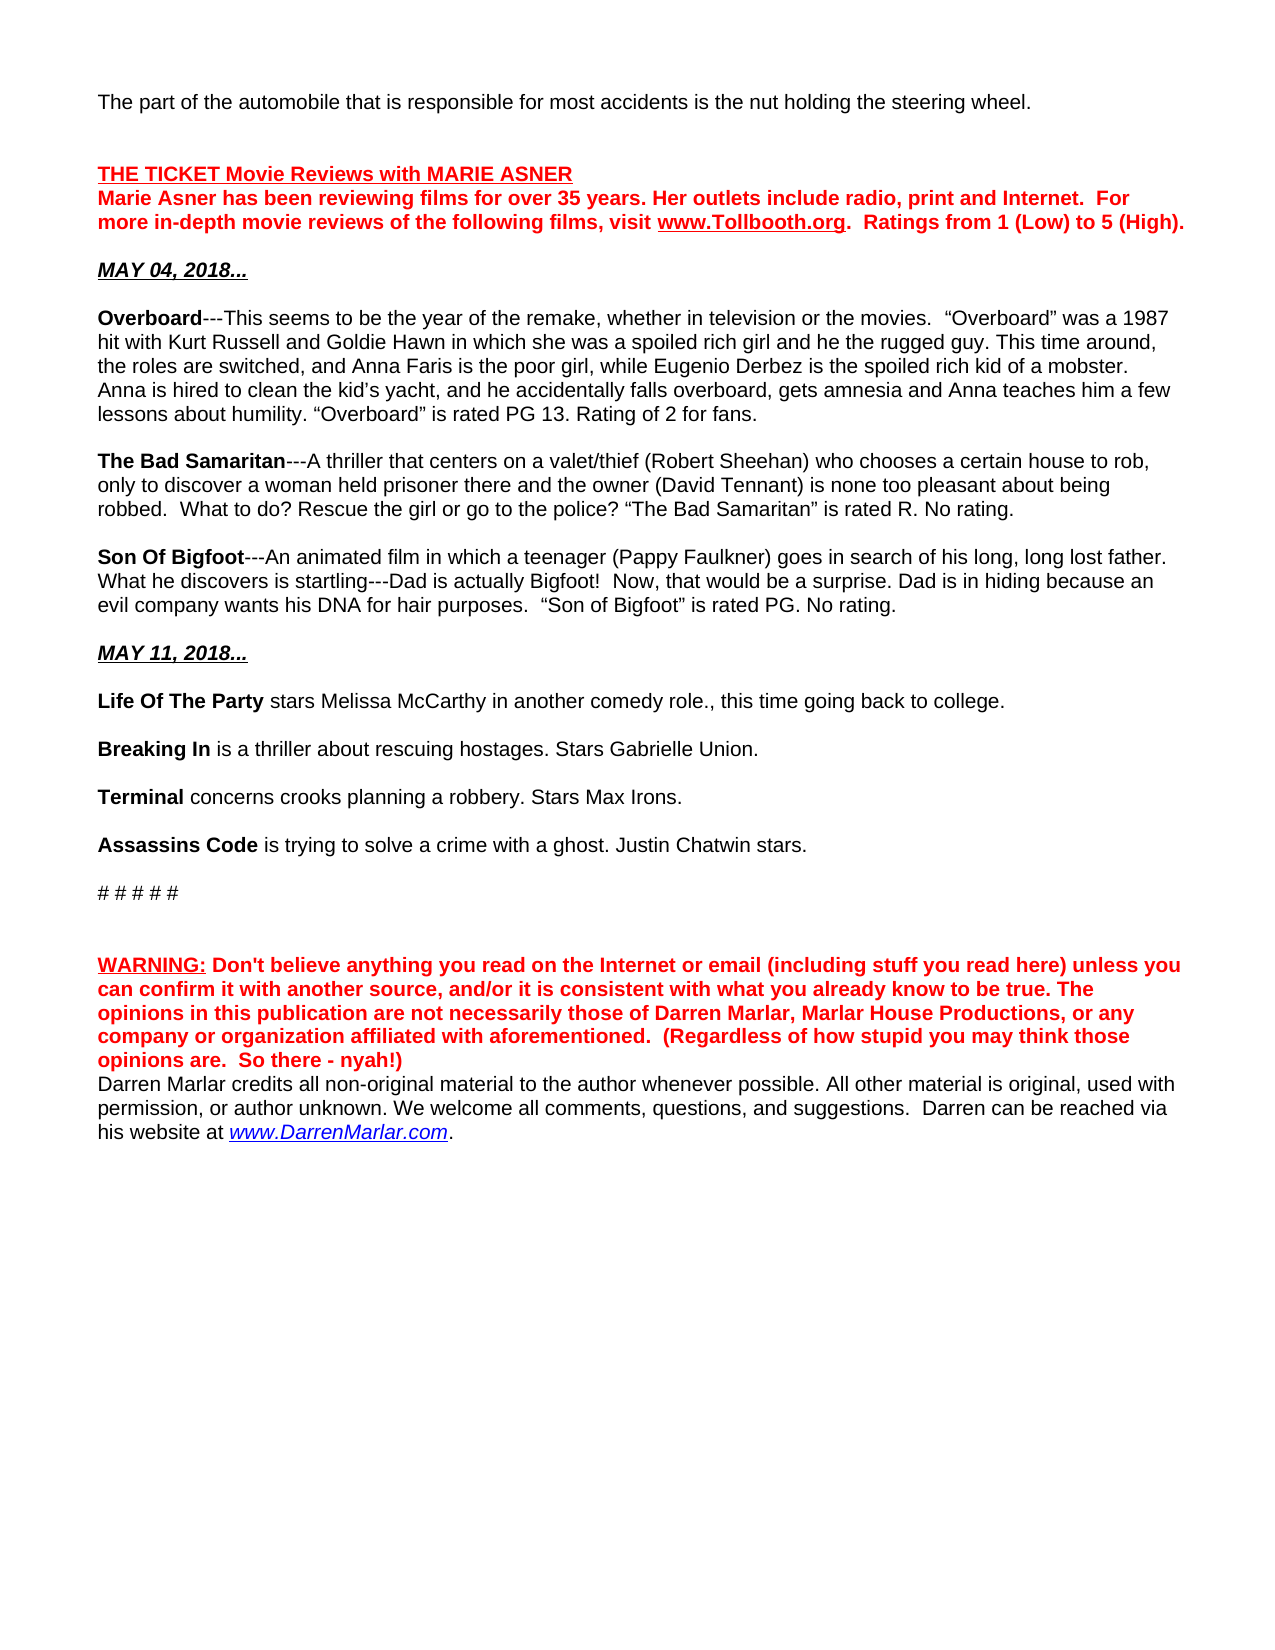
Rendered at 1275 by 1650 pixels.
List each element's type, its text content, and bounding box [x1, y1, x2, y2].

text Terminal concerns crooks planning a robbery. Stars Max Irons. [97, 785, 1185, 809]
text MAY 04, 2018... [97, 234, 1185, 282]
text MAY 11, 2018... [97, 641, 1185, 665]
text The part of the automobile that is responsible for most accidents is the nut holding the steering wheel. [97, 90, 1185, 114]
text Life Of The Party stars Melissa McCarthy in another comedy role., this time going back to college. [97, 689, 1185, 713]
text The Bad Samaritan---A thriller that centers on a valet/thief (Robert Sheehan) who chooses a certain house to rob, only to discover a woman held prisoner there and the owner (David Tennant) is none too pleasant about being robbed. What to do? Rescue the girl or go to the police? “The Bad Samaritan” is rated R. No rating. [97, 449, 1185, 521]
text # # # # # [97, 881, 1185, 904]
text Assassins Code is trying to solve a crime with a ghost. Justin Chatwin stars. [97, 833, 1185, 857]
text Darren Marlar credits all non-original material to the author whenever possible. All other material is original, used with permission, or author unknown. We welcome all comments, questions, and suggestions. Darren can be reached via his website at www.DarrenMarlar.com. [97, 1072, 1185, 1144]
text WARNING: Don't believe anything you read on the Internet or email (including stuff you read here) unless you can confirm it with another source, and/or it is consistent with what you already know to be true. The opinions in this publication are not necessarily those of Darren Marlar, Marlar House Productions, or any company or organization affiliated with aforementioned. (Regardless of how stupid you may think those opinions are. So there - nyah!) [97, 952, 1185, 1072]
text Overboard---This seems to be the year of the remake, whether in television or the movies. “Overboard” was a 1987 hit with Kurt Russell and Goldie Hawn in which she was a spoiled rich girl and he the rugged guy. This time around, the roles are switched, and Anna Faris is the poor girl, while Eugenio Derbez is the spoiled rich kid of a mobster. Anna is hired to clean the kid’s yacht, and he accidentally falls overboard, gets amnesia and Anna teaches him a few lessons about humility. “Overboard” is rated PG 13. Rating of 2 for fans. [97, 306, 1185, 425]
text THE TICKET Movie Reviews with MARIE ASNER [97, 162, 1185, 186]
text Breaking In is a thriller about rescuing hostages. Stars Gabrielle Union. [97, 737, 1185, 761]
text Marie Asner has been reviewing films for over 35 years. Her outlets include radio, print and Internet. For more in-depth movie reviews of the following films, visit www.Tollbooth.org. Ratings from 1 (Low) to 5 (High). [97, 186, 1185, 234]
text Son Of Bigfoot---An animated film in which a teenager (Pappy Faulkner) goes in search of his long, long lost father. What he discovers is startling---Dad is actually Bigfoot! Now, that would be a surprise. Dad is in hiding because an evil company wants his DNA for hair purposes. “Son of Bigfoot” is rated PG. No rating. [97, 545, 1185, 617]
